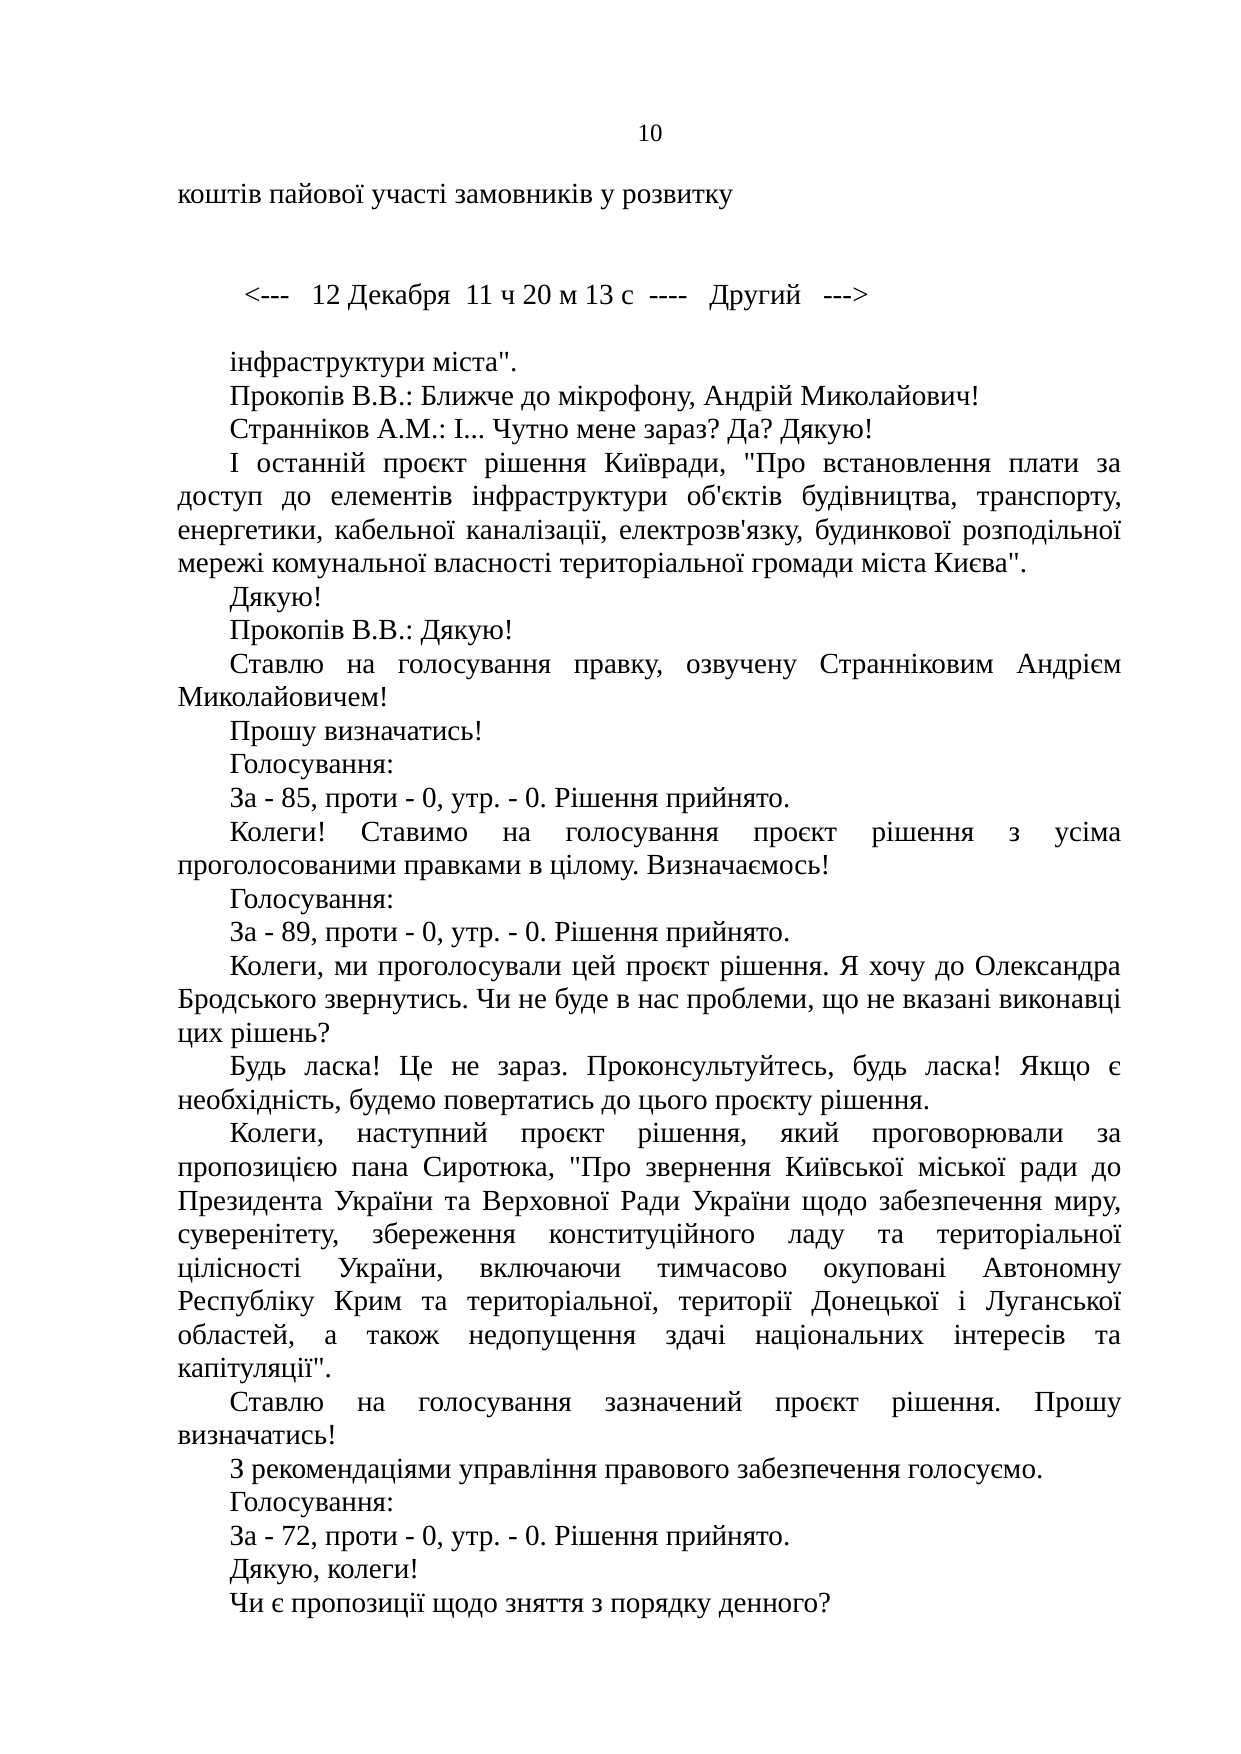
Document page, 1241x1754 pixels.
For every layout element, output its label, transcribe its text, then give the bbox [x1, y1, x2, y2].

text Голосування: [177, 881, 1122, 914]
text Прокопів В.В.: Ближче до мікрофону, Андрій Миколайович! [177, 378, 1122, 411]
text Колеги! Ставимо на голосування проєкт рішення з усіма проголосованими правками в цілому. Визначаємось! [177, 814, 1122, 881]
text Странніков А.М.: І... Чутно мене зараз? Да? Дякую! [177, 411, 1122, 445]
text З рекомендаціями управління правового забезпечення голосуємо. [177, 1451, 1122, 1484]
text Дякую, колеги! [177, 1552, 1122, 1585]
text За - 89, проти - 0, утр. - 0. Рішення прийнято. [177, 914, 1122, 948]
text Дякую! [177, 579, 1122, 612]
text Чи є пропозиції щодо зняття з порядку денного? [177, 1585, 1122, 1619]
text Колеги, ми проголосували цей проєкт рішення. Я хочу до Олександра Бродського звернутись. Чи не буде в нас проблеми, що не вказані виконавці цих рішень? [177, 948, 1122, 1048]
text Прокопів В.В.: Дякую! [177, 612, 1122, 646]
text Колеги, наступний проєкт рішення, який проговорювали за пропозицією пана Сиротюка, "Про звернення Київської міської ради до Президента України та Верховної Ради України щодо забезпечення миру, суверенітету, збереження конституційного ладу та територіальної цілісності України, включаючи тимчасово окуповані Автономну Республіку Крим та територіальної, території Донецької і Луганської областей, а також недопущення здачі національних інтересів та капітуляції". [177, 1116, 1122, 1384]
text За - 72, проти - 0, утр. - 0. Рішення прийнято. [177, 1518, 1122, 1552]
text інфраструктури міста". [177, 344, 1122, 378]
text Голосування: [177, 747, 1122, 780]
text <--- 12 Декабря 11 ч 20 м 13 с ---- Другий ---> [177, 277, 1122, 311]
text Голосування: [177, 1484, 1122, 1518]
text коштів пайової участі замовників у розвитку [177, 176, 1122, 210]
text Ставлю на голосування зазначений проєкт рішення. Прошу визначатись! [177, 1384, 1122, 1451]
text Прошу визначатись! [177, 713, 1122, 747]
text Ставлю на голосування правку, озвучену Странніковим Андрієм Миколайовичем! [177, 646, 1122, 713]
text За - 85, проти - 0, утр. - 0. Рішення прийнято. [177, 780, 1122, 814]
text Будь ласка! Це не зараз. Проконсультуйтесь, будь ласка! Якщо є необхідність, будемо повертатись до цього проєкту рішення. [177, 1048, 1122, 1116]
text І останній проєкт рішення Київради, "Про встановлення плати за доступ до елементів інфраструктури об'єктів будівництва, транспорту, енергетики, кабельної каналізації, електрозв'язку, будинкової розподільної мережі комунальної власності територіальної громади міста Києва". [177, 445, 1122, 579]
